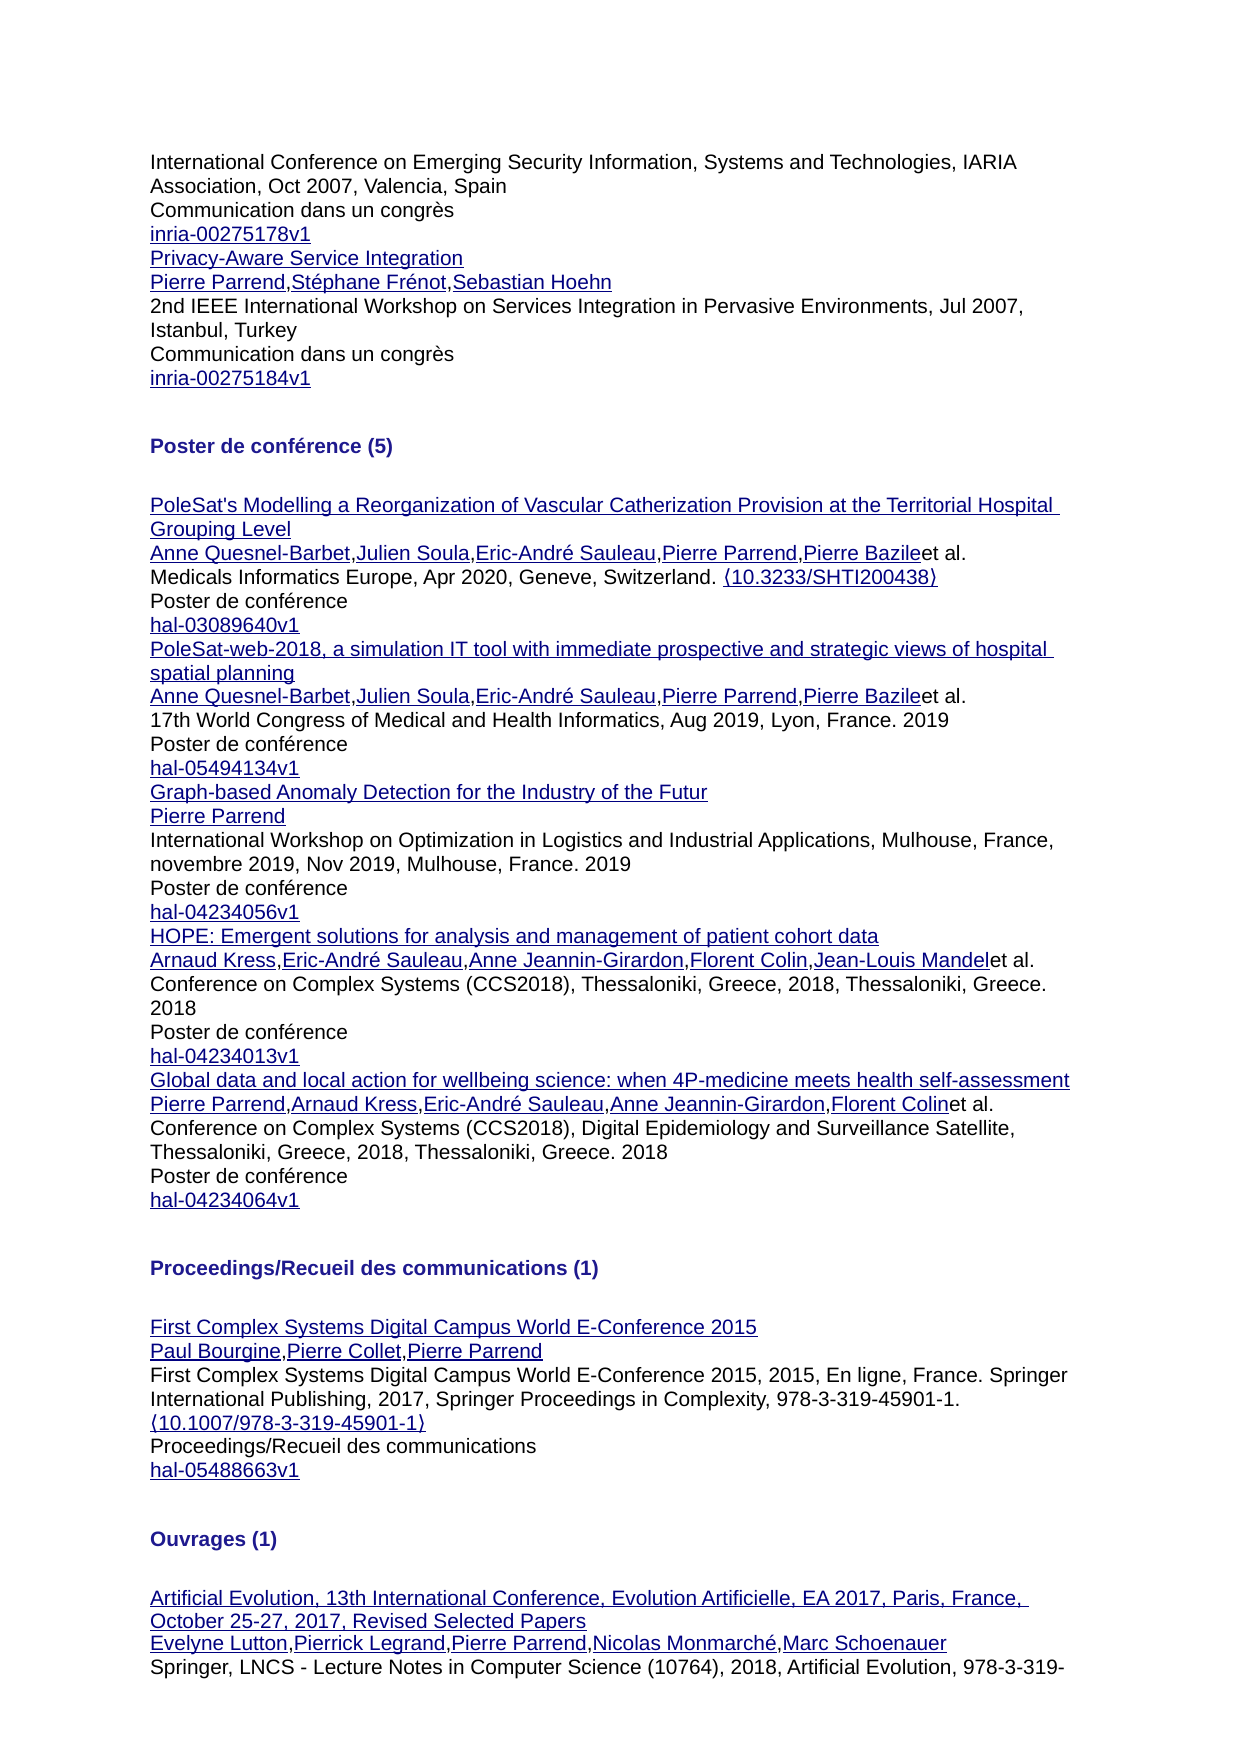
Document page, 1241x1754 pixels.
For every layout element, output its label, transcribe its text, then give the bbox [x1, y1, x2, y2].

subtitle Proceedings/Recueil des communications (1) [150, 1256, 1090, 1280]
subtitle Poster de conférence (5) [150, 434, 1090, 458]
table_header PoleSat's Modelling a Reorganization of Vascular Catherization Provision at the Territorial Hospital Grouping Level Anne Quesnel-Barbet,Julien Soula,Eric-André Sauleau,Pierre Parrend,Pierre Bazileet al. Medicals Informatics Europe, Apr 2020, Geneve, Switzerland. ⟨10.3233/SHTI200438⟩ Poster de conférence hal-03089640v1 [150, 493, 1090, 636]
table_header First Complex Systems Digital Campus World E-Conference 2015 Paul Bourgine,Pierre Collet,Pierre Parrend First Complex Systems Digital Campus World E-Conference 2015, 2015, En ligne, France. Springer International Publishing, 2017, Springer Proceedings in Complexity, 978-3-319-45901-1. ⟨10.1007/978-3-319-45901-1⟩ Proceedings/Recueil des communications hal-05488663v1 [150, 1315, 1090, 1482]
table_cell HOPE: Emergent solutions for analysis and management of patient cohort data Arnaud Kress,Eric-André Sauleau,Anne Jeannin-Girardon,Florent Colin,Jean-Louis Mandelet al. Conference on Complex Systems (CCS2018), Thessaloniki, Greece, 2018, Thessaloniki, Greece. 2018 Poster de conférence hal-04234013v1 [150, 924, 1090, 1068]
subtitle Ouvrages (1) [150, 1527, 1090, 1551]
table_cell Privacy-Aware Service Integration Pierre Parrend,Stéphane Frénot,Sebastian Hoehn 2nd IEEE International Workshop on Services Integration in Pervasive Environments, Jul 2007, Istanbul, Turkey Communication dans un congrès inria-00275184v1 [150, 246, 1090, 389]
table_cell Graph-based Anomaly Detection for the Industry of the Futur Pierre Parrend International Workshop on Optimization in Logistics and Industrial Applications, Mulhouse, France, novembre 2019, Nov 2019, Mulhouse, France. 2019 Poster de conférence hal-04234056v1 [150, 780, 1090, 924]
table_cell International Conference on Emerging Security Information, Systems and Technologies, IARIA Association, Oct 2007, Valencia, Spain Communication dans un congrès inria-00275178v1 [150, 150, 1090, 246]
table_cell PoleSat-web-2018, a simulation IT tool with immediate prospective and strategic views of hospital spatial planning Anne Quesnel-Barbet,Julien Soula,Eric-André Sauleau,Pierre Parrend,Pierre Bazileet al. 17th World Congress of Medical and Health Informatics, Aug 2019, Lyon, France. 2019 Poster de conférence hal-05494134v1 [150, 636, 1090, 780]
table_cell Global data and local action for wellbeing science: when 4P-medicine meets health self-assessment Pierre Parrend,Arnaud Kress,Eric-André Sauleau,Anne Jeannin-Girardon,Florent Colinet al. Conference on Complex Systems (CCS2018), Digital Epidemiology and Surveillance Satellite, Thessaloniki, Greece, 2018, Thessaloniki, Greece. 2018 Poster de conférence hal-04234064v1 [150, 1068, 1090, 1211]
table_header Artificial Evolution, 13th International Conference, Evolution Artificielle, EA 2017, Paris, France, October 25-27, 2017, Revised Selected Papers Evelyne Lutton,Pierrick Legrand,Pierre Parrend,Nicolas Monmarché,Marc Schoenauer Springer, LNCS - Lecture Notes in Computer Science (10764), 2018, Artificial Evolution, 978-3-319- [150, 1585, 1090, 1679]
